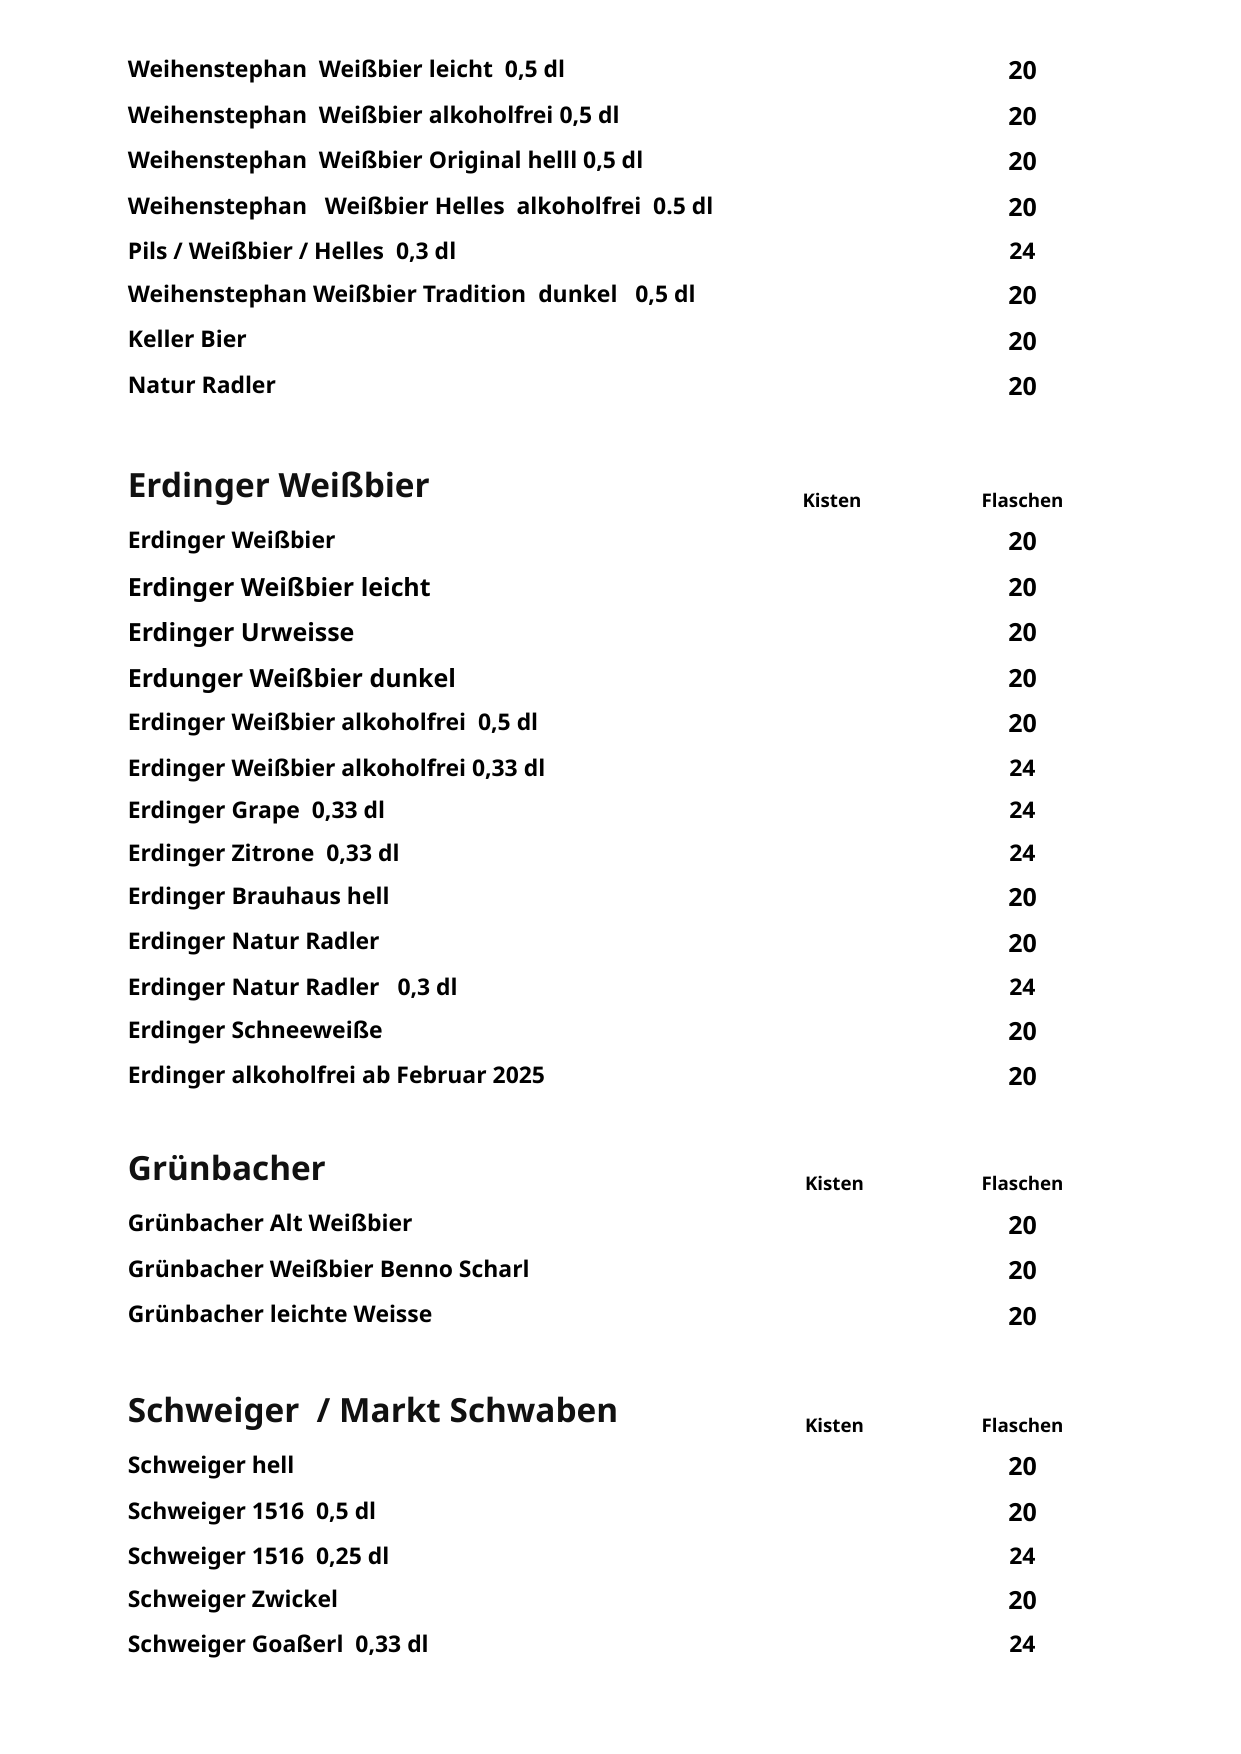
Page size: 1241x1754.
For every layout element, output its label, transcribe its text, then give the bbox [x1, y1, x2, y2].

table_cell Schweiger 1516 0,25 dl [122, 1534, 747, 1577]
table_cell 20 [922, 700, 1123, 746]
table_cell [122, 1338, 747, 1381]
table_cell [747, 138, 922, 184]
table_cell Flaschen [922, 1139, 1123, 1202]
table_cell 24 [922, 789, 1123, 831]
table_cell Weihenstephan Weißbier Tradition dunkel 0,5 dl [122, 272, 747, 318]
table_cell [922, 1338, 1123, 1381]
table_cell Grünbacher Alt Weißbier [122, 1202, 747, 1247]
table_cell 24 [922, 965, 1123, 1008]
table_cell [747, 920, 922, 965]
table_cell 20 [922, 874, 1123, 919]
table_cell 20 [922, 1489, 1123, 1534]
table_cell 20 [922, 363, 1123, 409]
table_cell 20 [922, 138, 1123, 184]
table_cell 20 [922, 1202, 1123, 1247]
table_cell [747, 746, 922, 789]
table_cell Erdinger Urweisse [122, 609, 747, 655]
table_cell 20 [922, 609, 1123, 655]
table_cell [747, 318, 922, 363]
table_cell 24 [922, 831, 1123, 874]
table_cell Weihenstephan Weißbier leicht 0,5 dl [122, 47, 747, 93]
table_cell 20 [922, 93, 1123, 138]
table_cell Flaschen [922, 456, 1123, 518]
table_cell 24 [922, 1534, 1123, 1577]
table_cell 20 [922, 184, 1123, 229]
table_cell [747, 363, 922, 409]
table_cell Erdinger Natur Radler [122, 920, 747, 965]
table_cell Erdinger Natur Radler 0,3 dl [122, 965, 747, 1008]
table_cell [747, 1623, 922, 1665]
table_cell [922, 1099, 1123, 1139]
table_cell Schweiger 1516 0,5 dl [122, 1489, 747, 1534]
table_cell [747, 1338, 922, 1381]
table_cell [747, 1247, 922, 1293]
table_cell Erdinger alkoholfrei ab Februar 2025 [122, 1053, 747, 1099]
table_cell 20 [922, 920, 1123, 965]
table_cell Erdinger Grape 0,33 dl [122, 789, 747, 831]
table_cell Erdinger Weißbier leicht [122, 564, 747, 609]
table_cell Schweiger hell [122, 1443, 747, 1489]
table_cell [747, 47, 922, 93]
table_cell [747, 655, 922, 700]
table_cell Flaschen [922, 1381, 1123, 1443]
table_cell 20 [922, 1008, 1123, 1053]
table_cell Schweiger / Markt Schwaben [122, 1381, 747, 1443]
table_cell 20 [922, 1053, 1123, 1099]
table_cell Natur Radler [122, 363, 747, 409]
table_cell Kisten [747, 456, 922, 518]
table_cell [747, 184, 922, 229]
table_cell [747, 789, 922, 831]
table_cell [922, 409, 1123, 456]
table_cell Pils / Weißbier / Helles 0,3 dl [122, 229, 747, 272]
table_cell Erdinger Weißbier alkoholfrei 0,5 dl [122, 700, 747, 746]
table_cell Erdinger Zitrone 0,33 dl [122, 831, 747, 874]
table_cell Weihenstephan Weißbier alkoholfrei 0,5 dl [122, 93, 747, 138]
table_cell Erdinger Schneeweiße [122, 1008, 747, 1053]
table_cell [747, 1008, 922, 1053]
table_cell [747, 1202, 922, 1247]
table_cell [747, 518, 922, 564]
table_cell 20 [922, 655, 1123, 700]
table_cell [747, 874, 922, 919]
table_cell Erdunger Weißbier dunkel [122, 655, 747, 700]
table_cell Erdinger Brauhaus hell [122, 874, 747, 919]
table_cell [747, 1489, 922, 1534]
table_cell Erdinger Weißbier [122, 518, 747, 564]
table_cell [747, 93, 922, 138]
table_cell 20 [922, 272, 1123, 318]
table_cell [747, 1577, 922, 1623]
table_cell 20 [922, 1443, 1123, 1489]
table_cell Schweiger Goaßerl 0,33 dl [122, 1623, 747, 1665]
table_cell Erdinger Weißbier alkoholfrei 0,33 dl [122, 746, 747, 789]
table_cell [747, 1099, 922, 1139]
table_cell 20 [922, 1293, 1123, 1338]
table_cell [122, 1099, 747, 1139]
table_cell [747, 409, 922, 456]
table_cell 20 [922, 564, 1123, 609]
table_cell [122, 409, 747, 456]
table_cell [747, 272, 922, 318]
table_cell 20 [922, 1247, 1123, 1293]
table_cell [747, 229, 922, 272]
table_cell [747, 831, 922, 874]
table_cell 20 [922, 47, 1123, 93]
table_cell [747, 700, 922, 746]
table_cell 24 [922, 1623, 1123, 1665]
table_cell Grünbacher [122, 1139, 747, 1202]
table_cell Schweiger Zwickel [122, 1577, 747, 1623]
table_cell Keller Bier [122, 318, 747, 363]
table_cell Grünbacher leichte Weisse [122, 1293, 747, 1338]
table_cell [747, 1534, 922, 1577]
table_cell Weihenstephan Weißbier Original helll 0,5 dl [122, 138, 747, 184]
table_cell 24 [922, 229, 1123, 272]
table_cell [747, 1053, 922, 1099]
table_cell Erdinger WeißbierEr [122, 456, 747, 518]
table_cell Kisten [747, 1381, 922, 1443]
table_cell [747, 1443, 922, 1489]
table_cell 20 [922, 518, 1123, 564]
table_cell [747, 564, 922, 609]
table_cell 20 [922, 1577, 1123, 1623]
table_cell [747, 965, 922, 1008]
table_cell Grünbacher Weißbier Benno Scharl [122, 1247, 747, 1293]
table_cell 20 [922, 318, 1123, 363]
table_cell Weihenstephan Weißbier Helles alkoholfrei 0.5 dl [122, 184, 747, 229]
table_cell [747, 1293, 922, 1338]
table_cell [747, 609, 922, 655]
table_cell Kisten [747, 1139, 922, 1202]
table_cell 24 [922, 746, 1123, 789]
